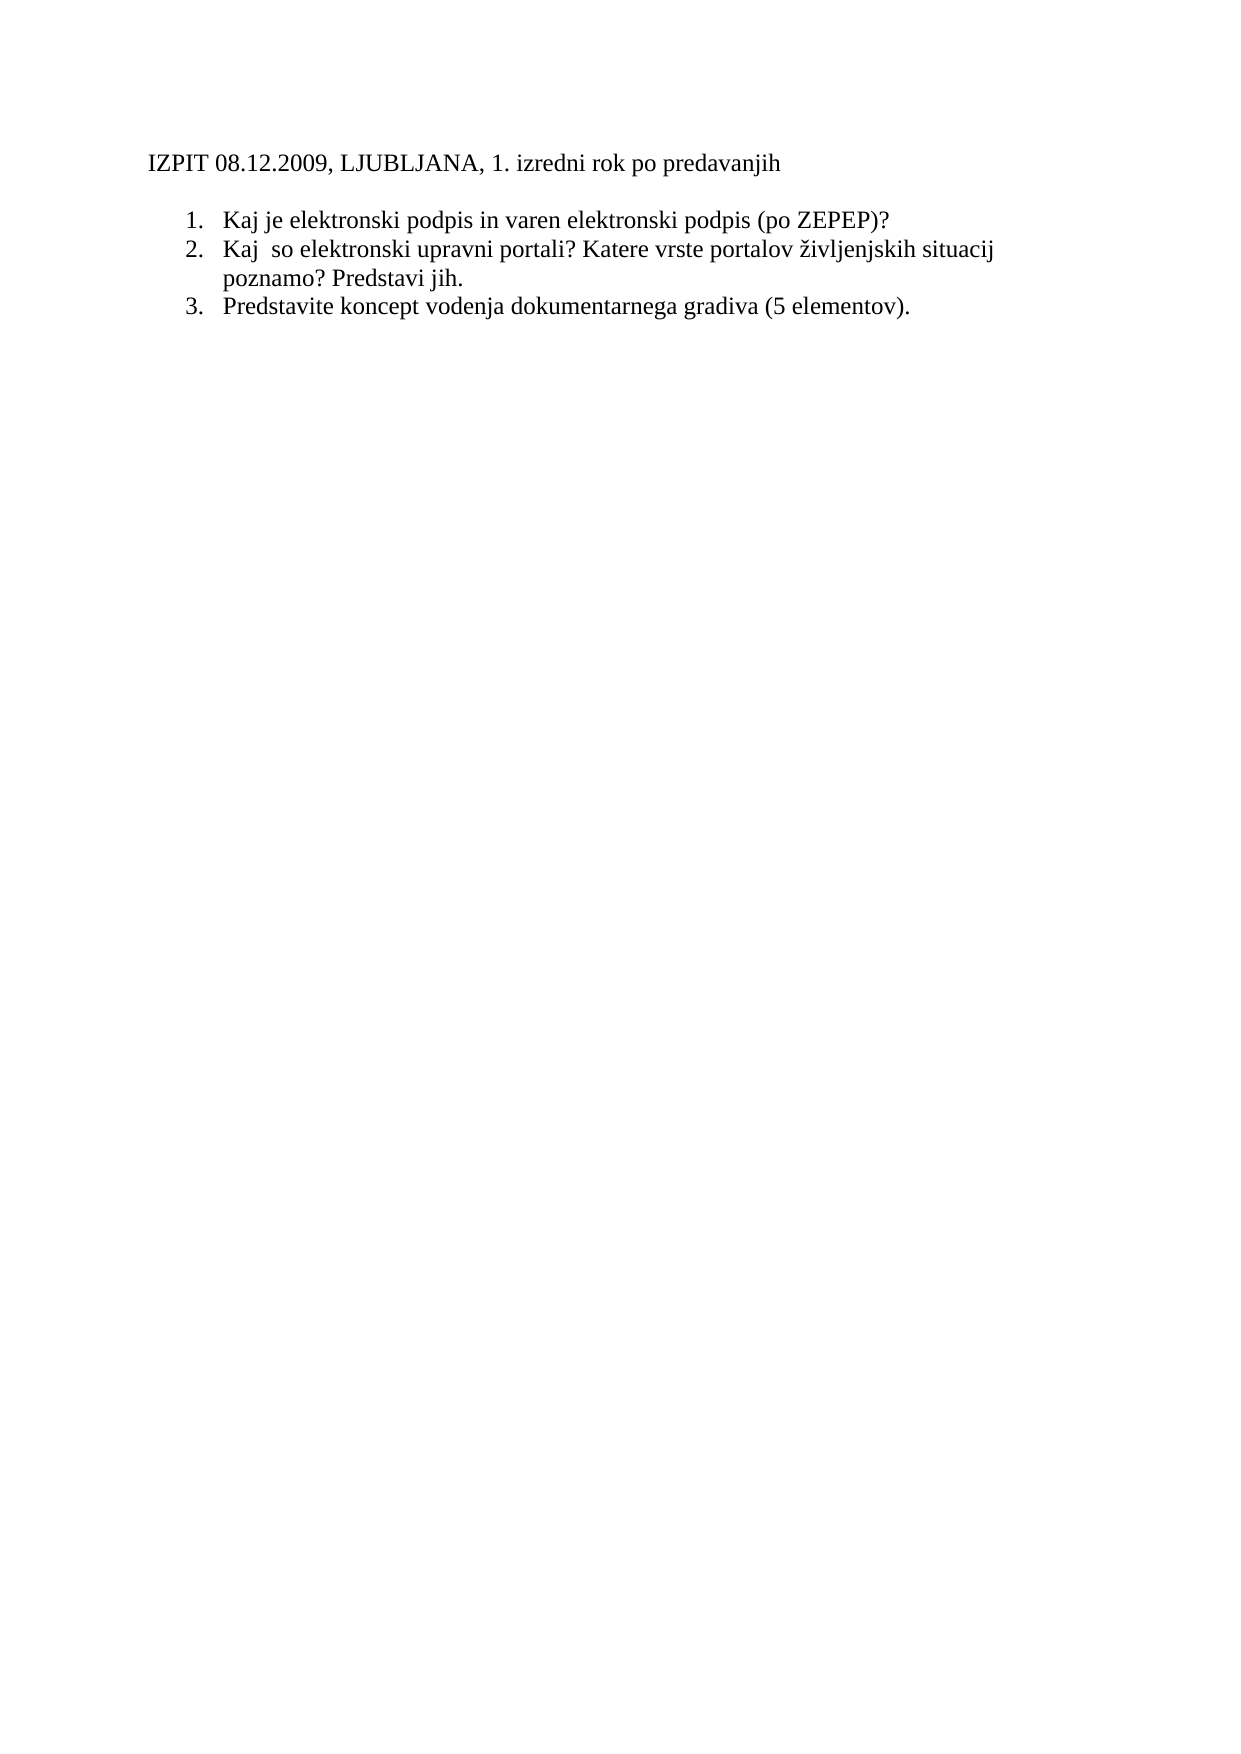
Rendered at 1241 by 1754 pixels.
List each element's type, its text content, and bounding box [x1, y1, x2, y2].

list Kaj je elektronski podpis in varen elektronski podpis (po ZEPEP)? [185, 205, 1093, 234]
text IZPIT 08.12.2009, LJUBLJANA, 1. izredni rok po predavanjih [148, 148, 1093, 176]
list Predstavite koncept vodenja dokumentarnega gradiva (5 elementov). [185, 291, 1093, 320]
list Kaj so elektronski upravni portali? Katere vrste portalov življenjskih situacij poznamo? Predstavi jih. [185, 234, 1093, 291]
